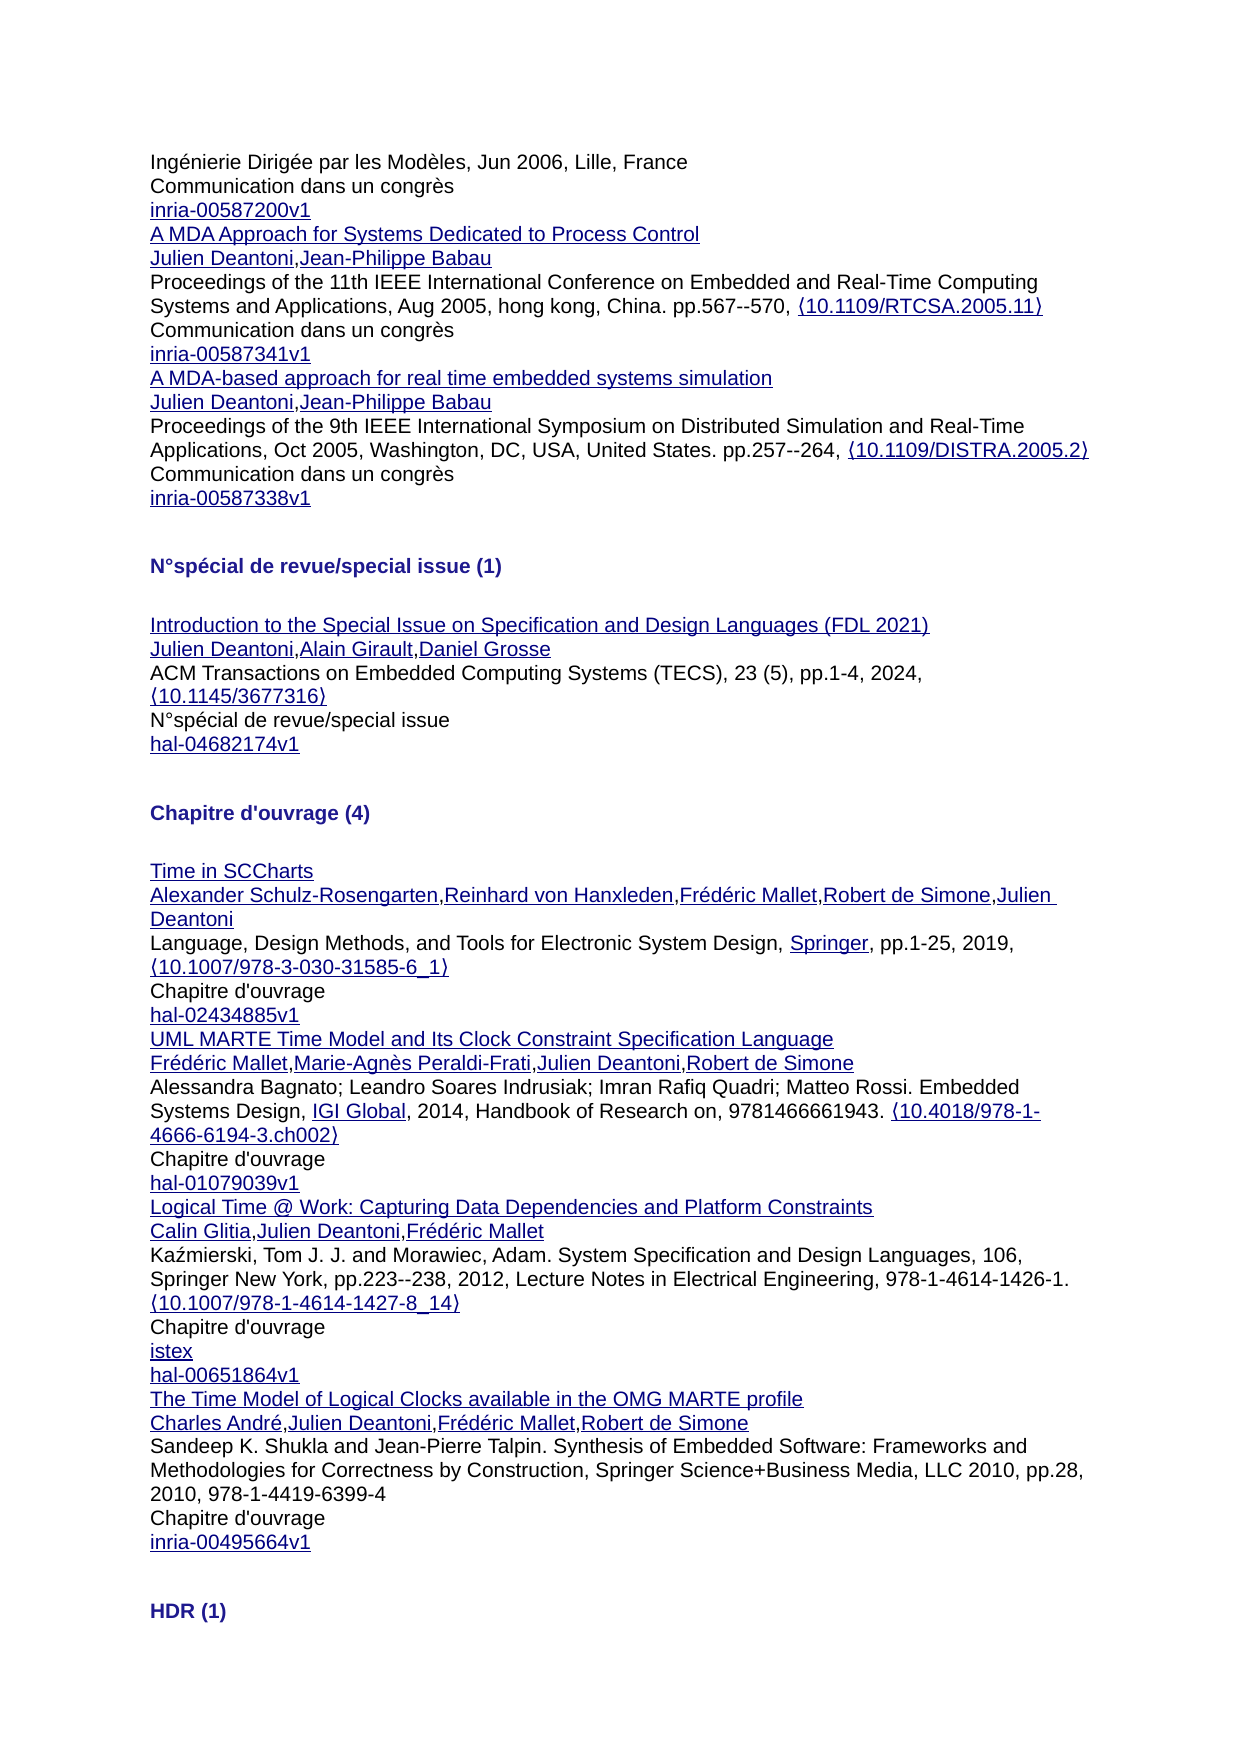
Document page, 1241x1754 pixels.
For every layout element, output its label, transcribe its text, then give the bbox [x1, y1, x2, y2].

table_cell Logical Time @ Work: Capturing Data Dependencies and Platform Constraints Calin Glitia,Julien Deantoni,Frédéric Mallet Kaźmierski, Tom J. J. and Morawiec, Adam. System Specification and Design Languages, 106, Springer New York, pp.223--238, 2012, Lecture Notes in Electrical Engineering, 978-1-4614-1426-1. ⟨10.1007/978-1-4614-1427-8_14⟩ Chapitre d'ouvrage istex hal-00651864v1 [150, 1195, 1090, 1386]
subtitle N°spécial de revue/special issue (1) [150, 554, 1090, 578]
table_cell A MDA Approach for Systems Dedicated to Process Control Julien Deantoni,Jean-Philippe Babau Proceedings of the 11th IEEE International Conference on Embedded and Real-Time Computing Systems and Applications, Aug 2005, hong kong, China. pp.567--570, ⟨10.1109/RTCSA.2005.11⟩ Communication dans un congrès inria-00587341v1 [150, 222, 1090, 366]
table_cell Ingénierie Dirigée par les Modèles, Jun 2006, Lille, France Communication dans un congrès inria-00587200v1 [150, 150, 1090, 222]
table_cell UML MARTE Time Model and Its Clock Constraint Specification Language Frédéric Mallet,Marie-Agnès Peraldi-Frati,Julien Deantoni,Robert de Simone Alessandra Bagnato; Leandro Soares Indrusiak; Imran Rafiq Quadri; Matteo Rossi. Embedded Systems Design, IGI Global, 2014, Handbook of Research on, 9781466661943. ⟨10.4018/978-1-4666-6194-3.ch002⟩ Chapitre d'ouvrage hal-01079039v1 [150, 1027, 1090, 1195]
table_header Time in SCCharts Alexander Schulz-Rosengarten,Reinhard von Hanxleden,Frédéric Mallet,Robert de Simone,Julien Deantoni Language, Design Methods, and Tools for Electronic System Design, Springer, pp.1-25, 2019, ⟨10.1007/978-3-030-31585-6_1⟩ Chapitre d'ouvrage hal-02434885v1 [150, 859, 1090, 1027]
table_header Introduction to the Special Issue on Specification and Design Languages (FDL 2021) Julien Deantoni,Alain Girault,Daniel Grosse ACM Transactions on Embedded Computing Systems (TECS), 23 (5), pp.1-4, 2024, ⟨10.1145/3677316⟩ N°spécial de revue/special issue hal-04682174v1 [150, 613, 1090, 756]
subtitle Chapitre d'ouvrage (4) [150, 801, 1090, 825]
subtitle HDR (1) [150, 1599, 1090, 1623]
table_cell A MDA-based approach for real time embedded systems simulation Julien Deantoni,Jean-Philippe Babau Proceedings of the 9th IEEE International Symposium on Distributed Simulation and Real-Time Applications, Oct 2005, Washington, DC, USA, United States. pp.257--264, ⟨10.1109/DISTRA.2005.2⟩ Communication dans un congrès inria-00587338v1 [150, 366, 1090, 509]
table_cell The Time Model of Logical Clocks available in the OMG MARTE profile Charles André,Julien Deantoni,Frédéric Mallet,Robert de Simone Sandeep K. Shukla and Jean-Pierre Talpin. Synthesis of Embedded Software: Frameworks and Methodologies for Correctness by Construction, Springer Science+Business Media, LLC 2010, pp.28, 2010, 978-1-4419-6399-4 Chapitre d'ouvrage inria-00495664v1 [150, 1386, 1090, 1554]
